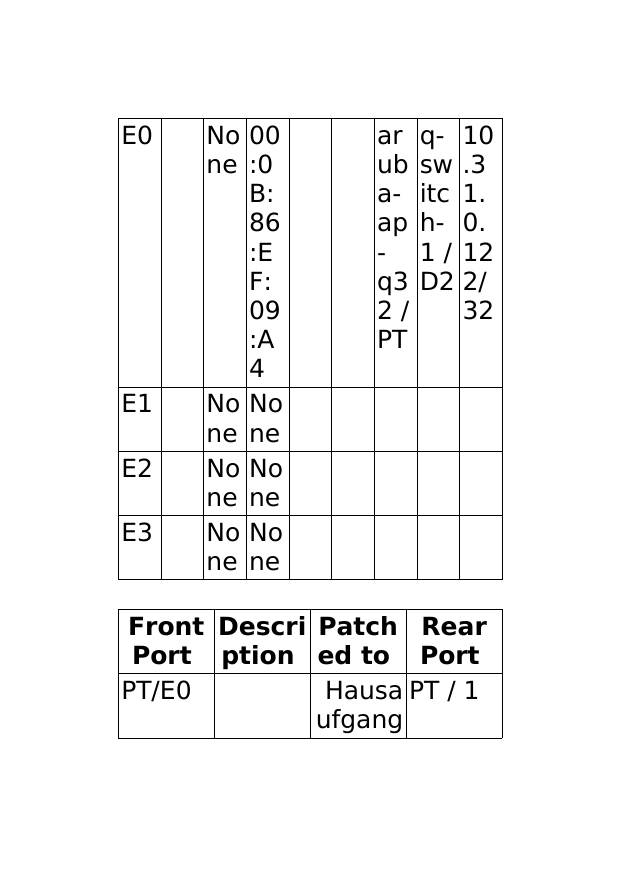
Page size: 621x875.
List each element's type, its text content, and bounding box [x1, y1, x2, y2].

table_cell [460, 388, 502, 451]
table_cell [215, 674, 310, 738]
table_cell [460, 516, 502, 579]
table_cell [290, 516, 331, 579]
table_cell [332, 119, 374, 387]
table_cell aruba-ap-q32 / PT [375, 119, 417, 387]
table_cell None [204, 388, 246, 451]
table_cell None [247, 452, 289, 515]
table_cell E2 [119, 452, 161, 515]
table_cell None [247, 516, 289, 579]
table_cell [418, 388, 459, 451]
table_cell [418, 452, 459, 515]
table_header Front Port [119, 610, 214, 673]
table_cell PT / 1 [407, 674, 502, 738]
table_cell PT/E0 [119, 674, 214, 738]
table_header Rear Port [407, 610, 502, 673]
table_cell None [247, 388, 289, 451]
table_cell [332, 388, 374, 451]
table_cell [332, 516, 374, 579]
table_cell [290, 119, 331, 387]
table_cell 00:0B:86:EF:09:A4 [247, 119, 289, 387]
table_cell [375, 452, 417, 515]
table_cell [460, 452, 502, 515]
table_cell Hausaufgang [311, 674, 406, 738]
table_cell [162, 516, 203, 579]
table_cell [418, 516, 459, 579]
table_cell [375, 516, 417, 579]
table_cell [332, 452, 374, 515]
table_cell E3 [119, 516, 161, 579]
table_cell [290, 388, 331, 451]
table_cell [375, 388, 417, 451]
table_cell [290, 452, 331, 515]
table_cell E0 [119, 119, 161, 387]
table_header Patched to [311, 610, 406, 673]
table_cell [162, 388, 203, 451]
table_cell None [204, 119, 246, 387]
table_cell None [204, 452, 246, 515]
table_cell q-switch-1 / D2 [418, 119, 459, 387]
table_cell [162, 119, 203, 387]
table_header Description [215, 610, 310, 673]
table_cell None [204, 516, 246, 579]
table_cell E1 [119, 388, 161, 451]
table_cell 10.31.0.122/32 [460, 119, 502, 387]
table_cell [162, 452, 203, 515]
